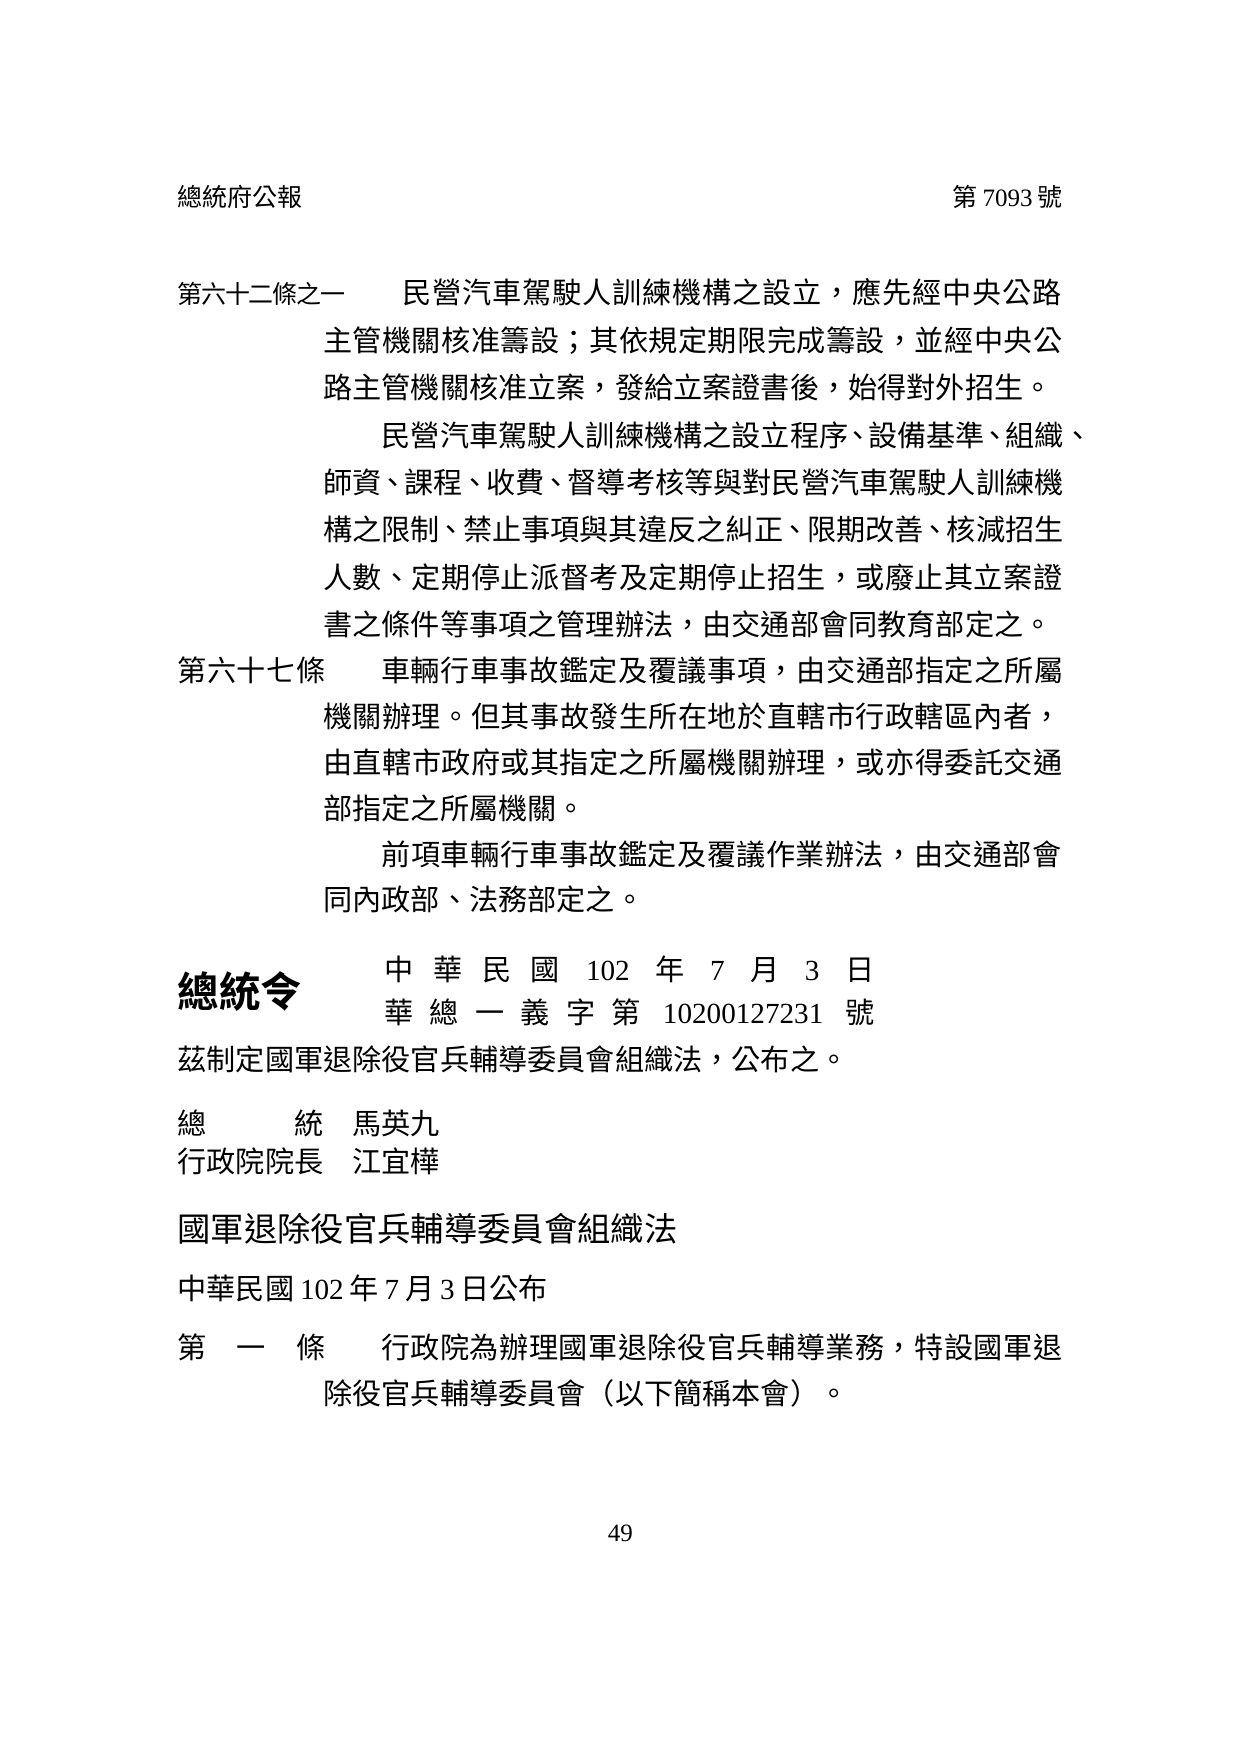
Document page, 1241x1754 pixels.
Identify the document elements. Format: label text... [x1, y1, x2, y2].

text 第 一 條 行政院為辦理國軍退除役官兵輔導業務，特設國軍退除役官兵輔導委員會（以下簡稱本會）。 [177, 1321, 1063, 1414]
text 中華民國102年7月3日公布 [177, 1263, 1063, 1309]
text 行政院院長 江宜樺 [177, 1142, 1063, 1179]
table_header 總統令 [174, 945, 381, 1034]
text 總 統 馬英九 [177, 1104, 1063, 1142]
text 前項車輛行車事故鑑定及覆議作業辦法，由交通部會同內政部、法務部定之。 [323, 828, 1063, 920]
text 國軍退除役官兵輔導委員會組織法 [177, 1204, 1063, 1250]
text 第六十七條 車輛行車事故鑑定及覆議事項，由交通部指定之所屬機關辦理。但其事故發生所在地於直轄市行政轄區內者，由直轄市政府或其指定之所屬機關辦理，或亦得委託交通部指定之所屬機關。 [177, 645, 1063, 828]
text 第六十二條之一 民營汽車駕駛人訓練機構之設立，應先經中央公路主管機關核准籌設；其依規定期限完成籌設，並經中央公路主管機關核准立案，發給立案證書後，始得對外招生。 [177, 266, 1063, 408]
text 茲制定國軍退除役官兵輔導委員會組織法，公布之。 [177, 1034, 1063, 1079]
text 民營汽車駕駛人訓練機構之設立程序、設備基準、組織、師資、課程、收費、督導考核等與對民營汽車駕駛人訓練機構之限制、禁止事項與其違反之糾正、限期改善、核減招生人數、定期停止派督考及定期停止招生，或廢止其立案證書之條件等事項之管理辦法，由交通部會同教育部定之。 [323, 408, 1063, 645]
table_header 中華民國102年7月3日 華總一義字第10200127231號 [381, 945, 877, 1034]
